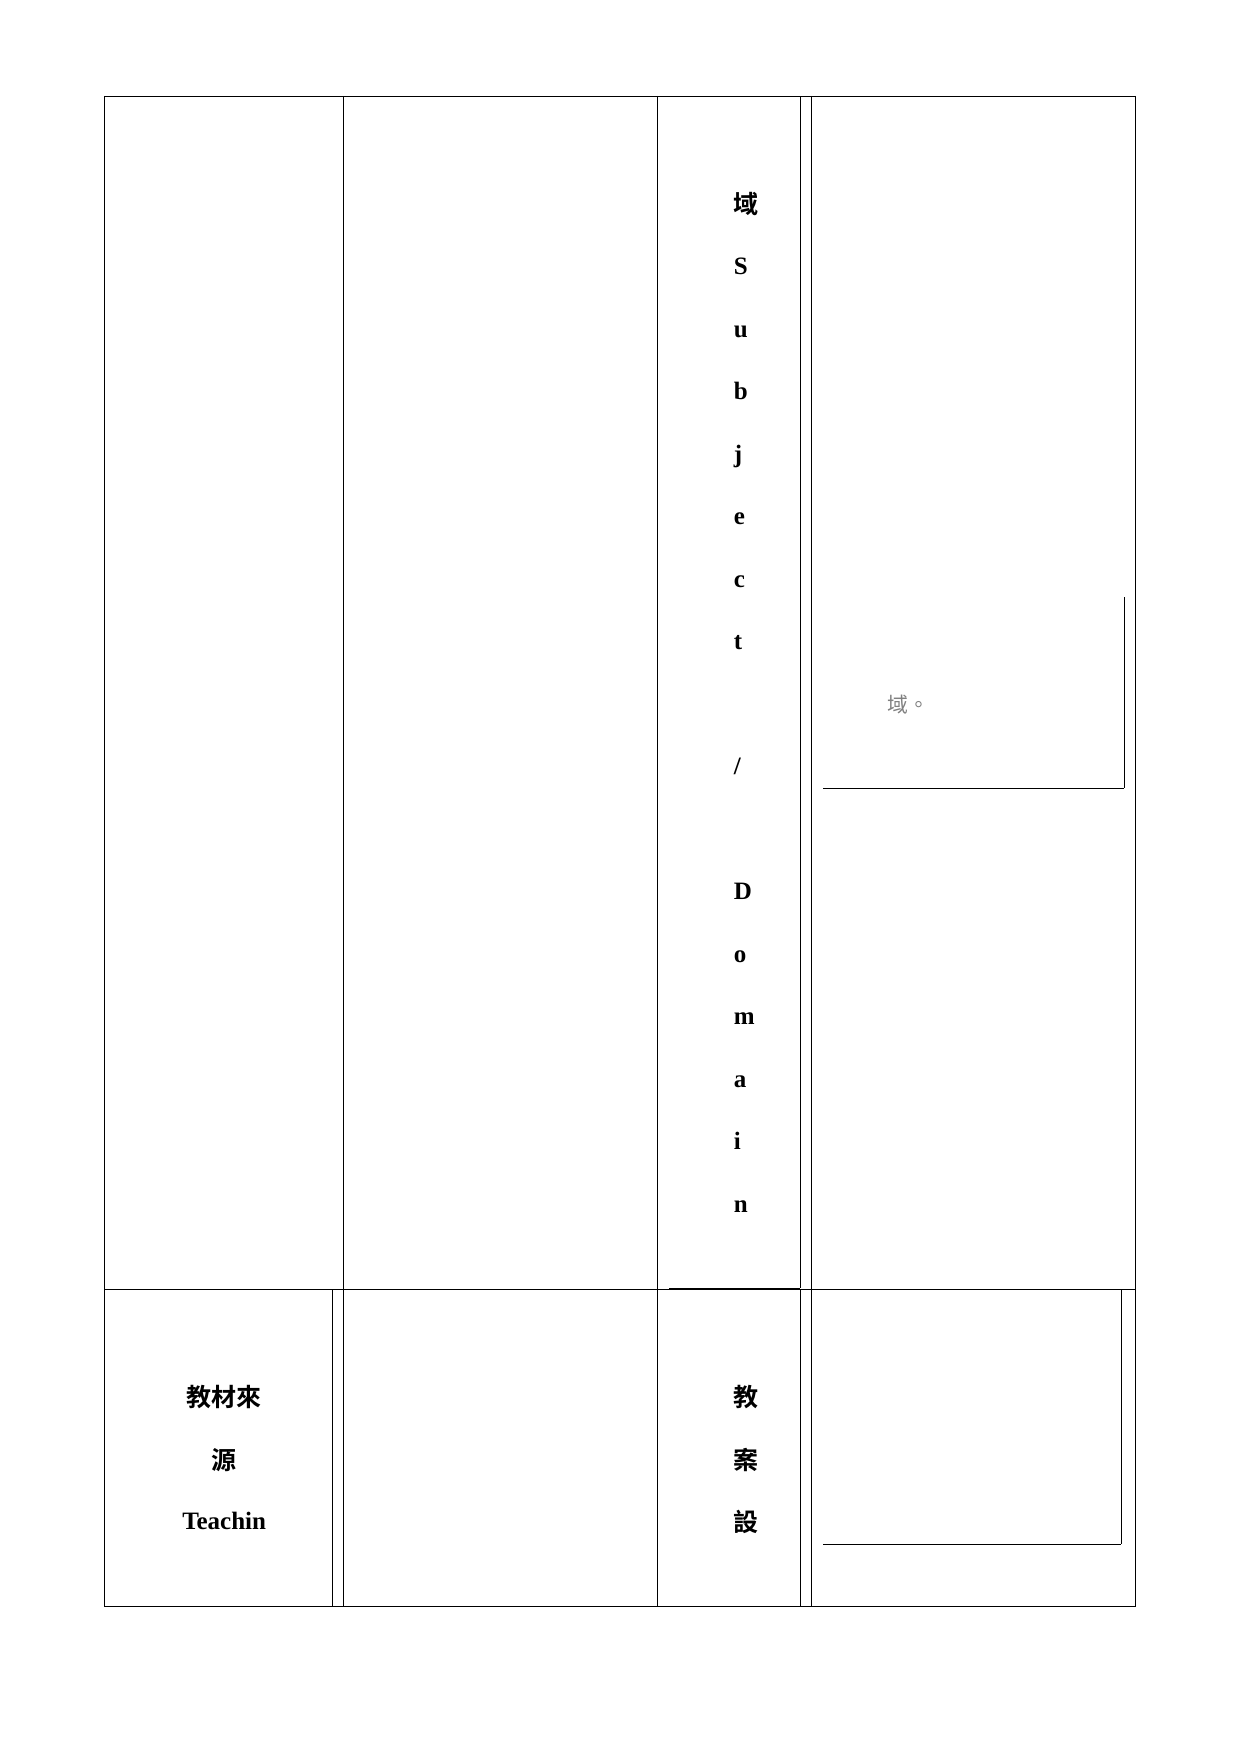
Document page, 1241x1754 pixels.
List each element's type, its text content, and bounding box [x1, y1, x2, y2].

table_cell [812, 1290, 1135, 1606]
table_cell 教案設 [658, 1290, 800, 1606]
table_cell [801, 1290, 811, 1606]
table_cell 教材來源 Teachin [105, 1290, 332, 1606]
table_cell [105, 97, 343, 1288]
table_cell [344, 1290, 657, 1606]
table_cell [333, 1290, 343, 1606]
table_cell 域 Subject / Domain [658, 97, 800, 1288]
table_cell 域。 [812, 97, 1135, 1288]
table_cell [344, 97, 657, 1288]
table_cell [801, 97, 811, 1288]
